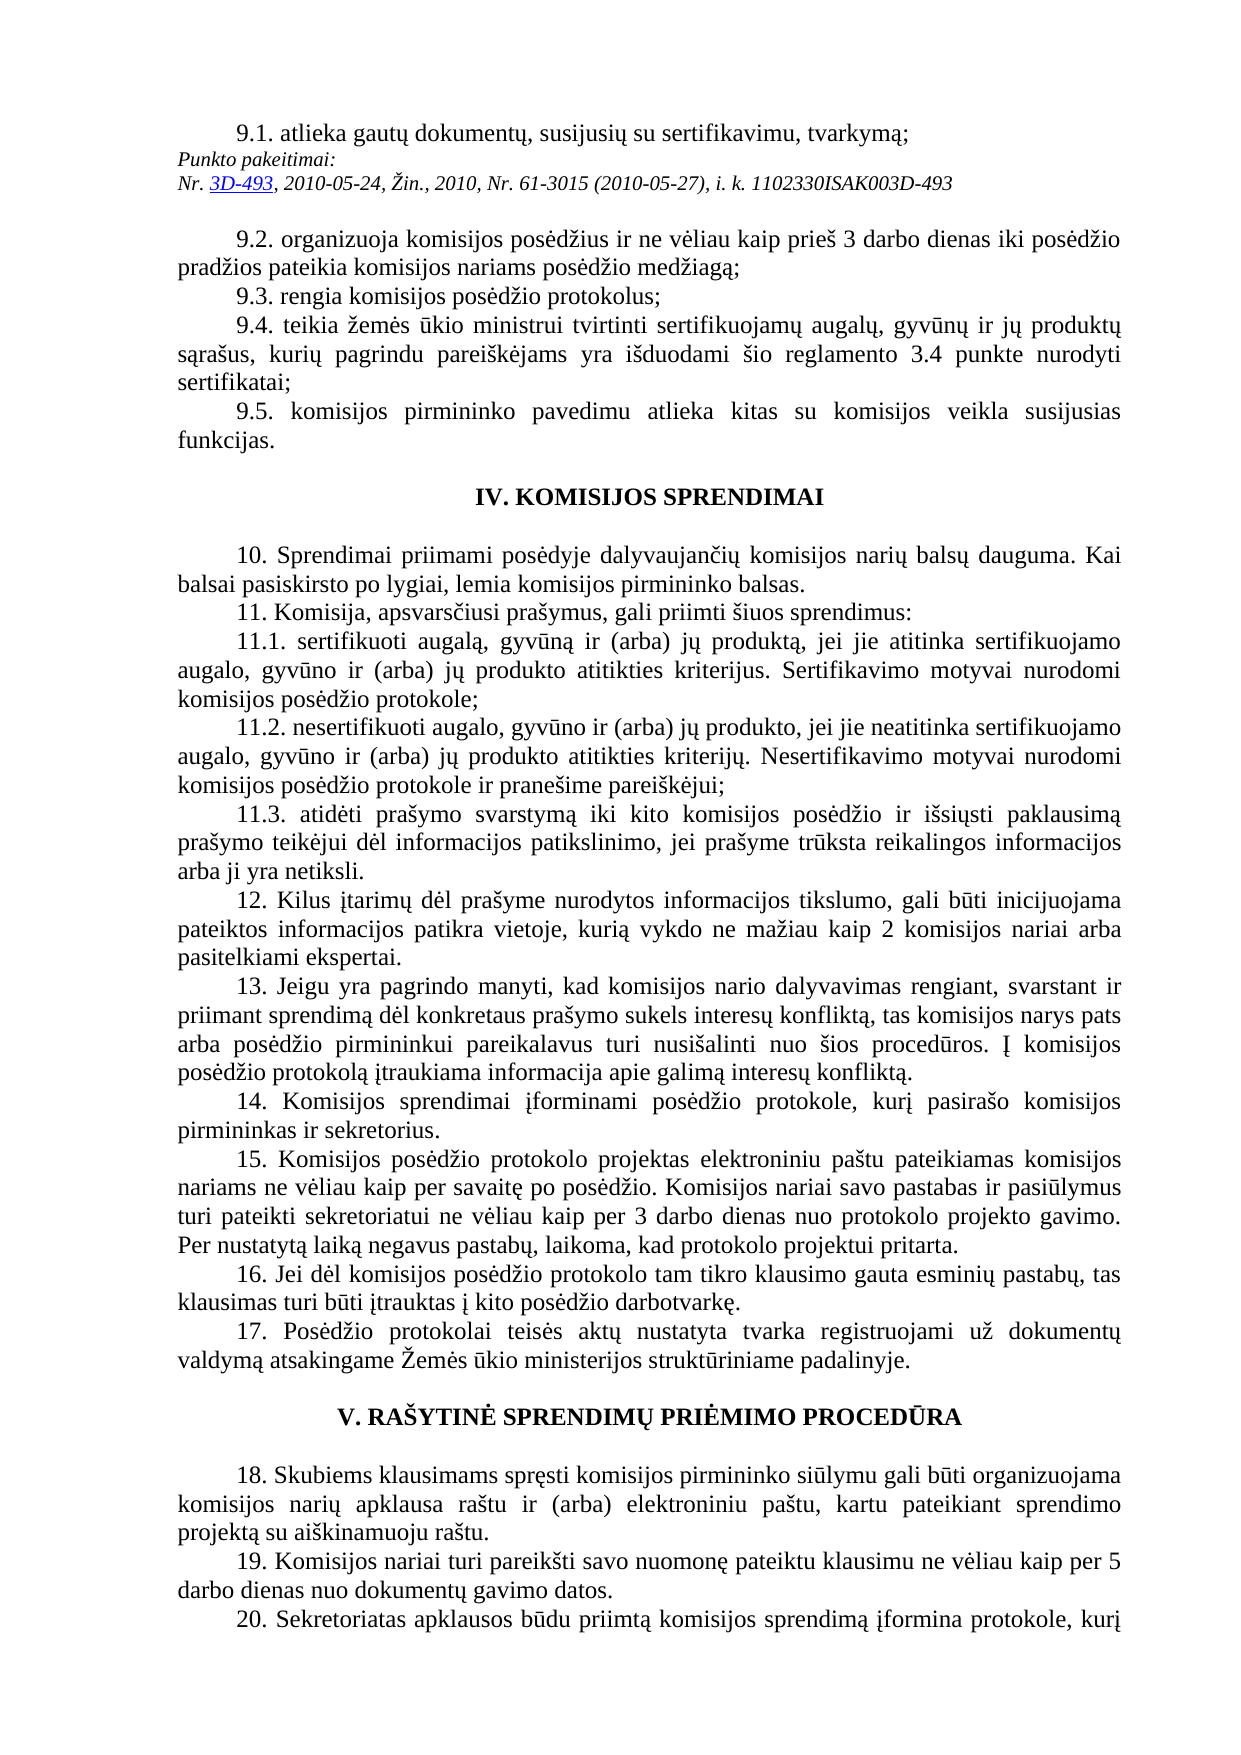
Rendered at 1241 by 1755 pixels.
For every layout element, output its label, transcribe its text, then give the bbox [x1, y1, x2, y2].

text 9.3. rengia komisijos posėdžio protokolus; [177, 281, 1122, 310]
text 9.2. organizuoja komisijos posėdžius ir ne vėliau kaip prieš 3 darbo dienas iki posėdžio pradžios pateikia komisijos nariams posėdžio medžiagą; [177, 224, 1122, 281]
text 15. Komisijos posėdžio protokolo projektas elektroniniu paštu pateikiamas komisijos nariams ne vėliau kaip per savaitę po posėdžio. Komisijos nariai savo pastabas ir pasiūlymus turi pateikti sekretoriatui ne vėliau kaip per 3 darbo dienas nuo protokolo projekto gavimo. Per nustatytą laiką negavus pastabų, laikoma, kad protokolo projektui pritarta. [177, 1144, 1122, 1259]
text Nr. 3D-493, 2010-05-24, Žin., 2010, Nr. 61-3015 (2010-05-27), i. k. 1102330ISAK003D-493 [177, 171, 1122, 195]
text 11.3. atidėti prašymo svarstymą iki kito komisijos posėdžio ir išsiųsti paklausimą prašymo teikėjui dėl informacijos patikslinimo, jei prašyme trūksta reikalingos informacijos arba ji yra netiksli. [177, 799, 1122, 885]
text Punkto pakeitimai: [177, 147, 1122, 171]
text 9.1. atlieka gautų dokumentų, susijusių su sertifikavimu, tvarkymą; [177, 118, 1122, 147]
text 12. Kilus įtarimų dėl prašyme nurodytos informacijos tikslumo, gali būti inicijuojama pateiktos informacijos patikra vietoje, kurią vykdo ne mažiau kaip 2 komisijos nariai arba pasitelkiami ekspertai. [177, 885, 1122, 971]
text 17. Posėdžio protokolai teisės aktų nustatyta tvarka registruojami už dokumentų valdymą atsakingame Žemės ūkio ministerijos struktūriniame padalinyje. [177, 1316, 1122, 1374]
text 10. Sprendimai priimami posėdyje dalyvaujančių komisijos narių balsų dauguma. Kai balsai pasiskirsto po lygiai, lemia komisijos pirmininko balsas. [177, 540, 1122, 597]
text 16. Jei dėl komisijos posėdžio protokolo tam tikro klausimo gauta esminių pastabų, tas klausimas turi būti įtrauktas į kito posėdžio darbotvarkę. [177, 1259, 1122, 1316]
text 11.1. sertifikuoti augalą, gyvūną ir (arba) jų produktą, jei jie atitinka sertifikuojamo augalo, gyvūno ir (arba) jų produkto atitikties kriterijus. Sertifikavimo motyvai nurodomi komisijos posėdžio protokole; [177, 626, 1122, 712]
text V. RAŠYTINĖ SPRENDIMŲ PRIĖMIMO PROCEDŪRA [177, 1402, 1122, 1431]
text 9.5. komisijos pirmininko pavedimu atlieka kitas su komisijos veikla susijusias funkcijas. [177, 396, 1122, 454]
text 11. Komisija, apsvarsčiusi prašymus, gali priimti šiuos sprendimus: [177, 597, 1122, 626]
text 13. Jeigu yra pagrindo manyti, kad komisijos nario dalyvavimas rengiant, svarstant ir priimant sprendimą dėl konkretaus prašymo sukels interesų konfliktą, tas komisijos narys pats arba posėdžio pirmininkui pareikalavus turi nusišalinti nuo šios procedūros. Į komisijos posėdžio protokolą įtraukiama informacija apie galimą interesų konfliktą. [177, 971, 1122, 1086]
text 9.4. teikia žemės ūkio ministrui tvirtinti sertifikuojamų augalų, gyvūnų ir jų produktų sąrašus, kurių pagrindu pareiškėjams yra išduodami šio reglamento 3.4 punkte nurodyti sertifikatai; [177, 310, 1122, 396]
text 20. Sekretoriatas apklausos būdu priimtą komisijos sprendimą įformina protokole, kurį [177, 1604, 1122, 1632]
text 11.2. nesertifikuoti augalo, gyvūno ir (arba) jų produkto, jei jie neatitinka sertifikuojamo augalo, gyvūno ir (arba) jų produkto atitikties kriterijų. Nesertifikavimo motyvai nurodomi komisijos posėdžio protokole ir pranešime pareiškėjui; [177, 712, 1122, 799]
text 19. Komisijos nariai turi pareikšti savo nuomonę pateiktu klausimu ne vėliau kaip per 5 darbo dienas nuo dokumentų gavimo datos. [177, 1546, 1122, 1604]
text 14. Komisijos sprendimai įforminami posėdžio protokole, kurį pasirašo komisijos pirmininkas ir sekretorius. [177, 1086, 1122, 1144]
text 18. Skubiems klausimams spręsti komisijos pirmininko siūlymu gali būti organizuojama komisijos narių apklausa raštu ir (arba) elektroniniu paštu, kartu pateikiant sprendimo projektą su aiškinamuoju raštu. [177, 1460, 1122, 1546]
text IV. KOMISIJOS SPRENDIMAI [177, 482, 1122, 511]
